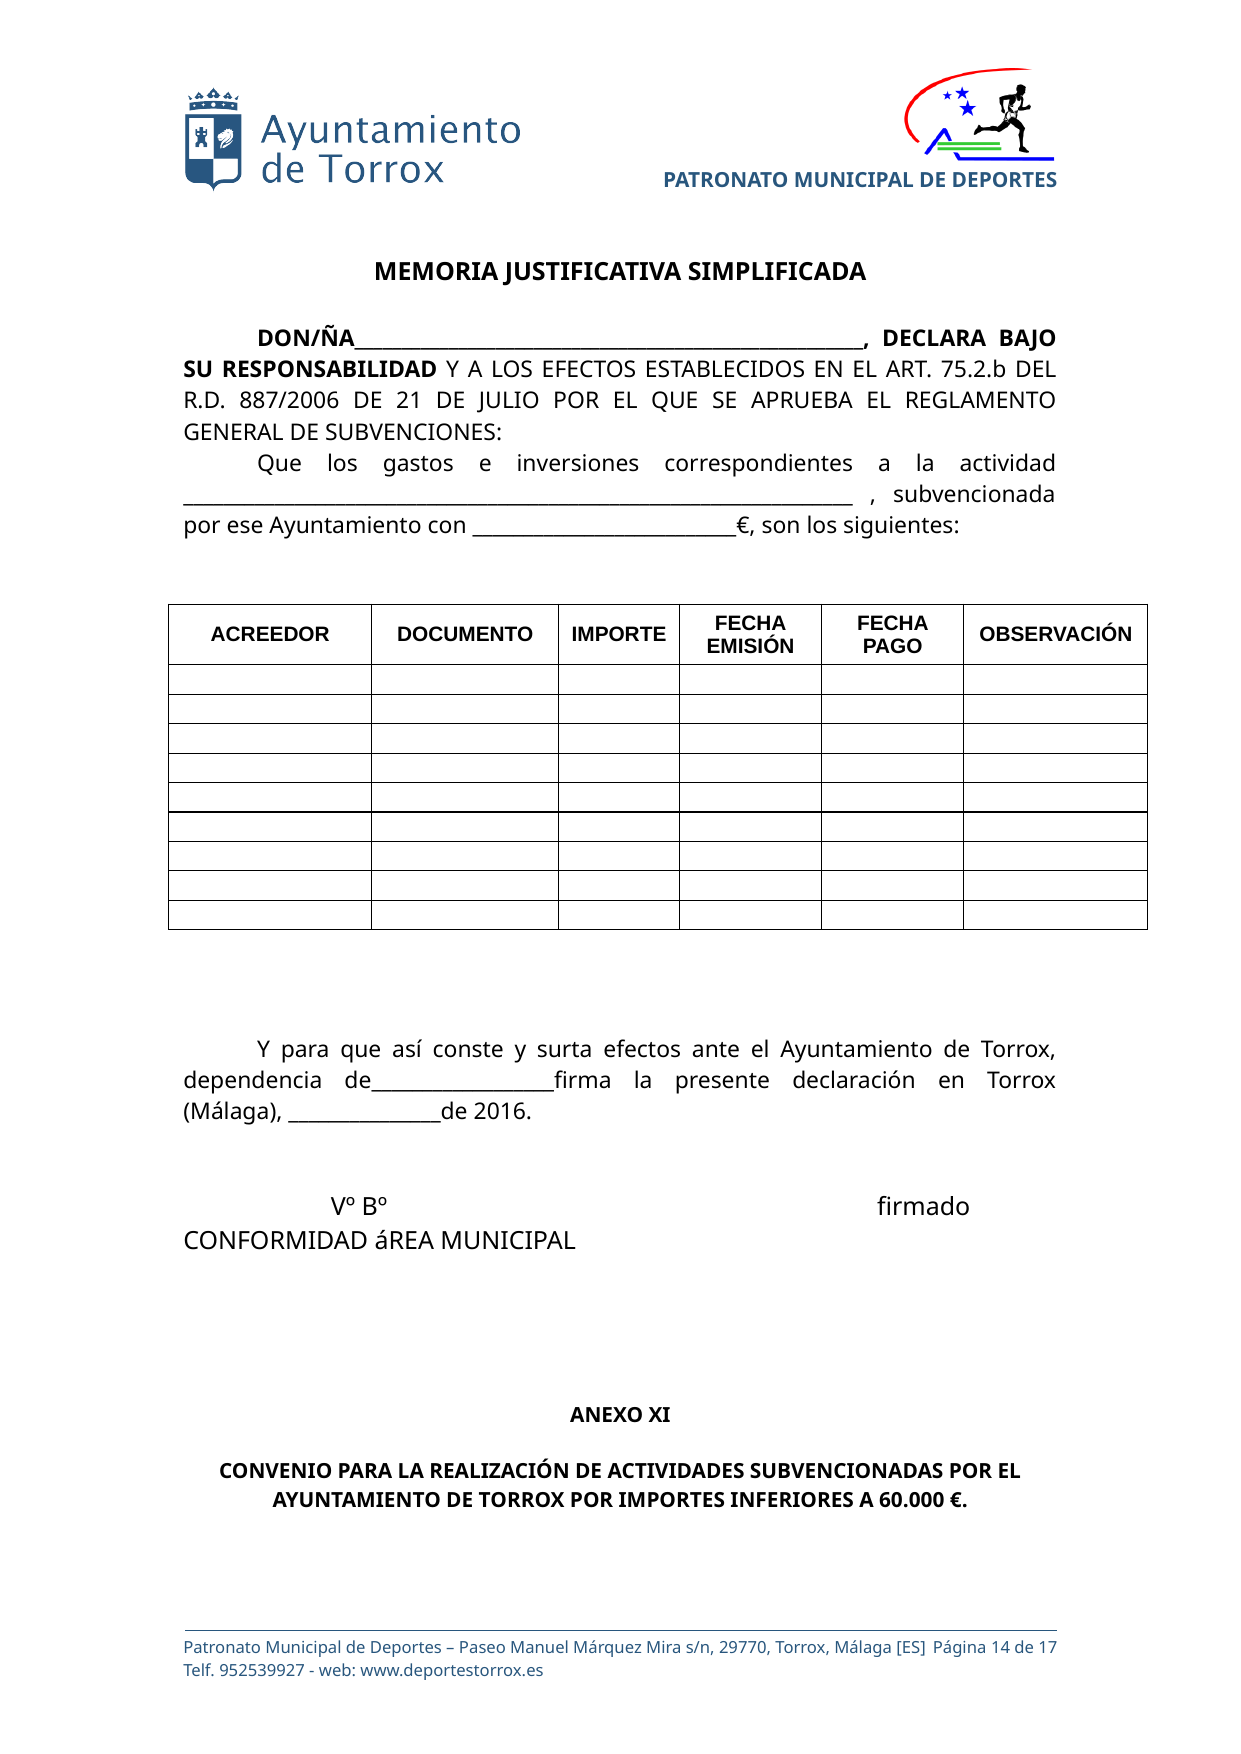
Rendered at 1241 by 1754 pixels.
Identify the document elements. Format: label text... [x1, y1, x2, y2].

text CONVENIO PARA LA REALIZACIÓN DE ACTIVIDADES SUBVENCIONADAS POR EL AYUNTAMIENTO DE TORROX POR IMPORTES INFERIORES A 60.000 €. [183, 1457, 1057, 1513]
text DON/ÑA______________________________________________________, DECLARA BAJO SU RESPONSABILIDAD Y A LOS EFECTOS ESTABLECIDOS EN EL ART. 75.2.b DEL R.D. 887/2006 DE 21 DE JULIO POR EL QUE SE APRUEBA EL REGLAMENTO GENERAL DE SUBVENCIONES: [183, 322, 1057, 447]
table_cell [169, 724, 371, 752]
table_cell [372, 695, 558, 723]
table_cell [372, 724, 558, 752]
table_cell [964, 665, 1147, 693]
table_cell [372, 754, 558, 782]
table_cell [372, 901, 558, 929]
table_header FECHA PAGO [822, 605, 963, 664]
table_cell [559, 783, 679, 811]
table_cell [964, 871, 1147, 900]
table_cell [822, 901, 963, 929]
table_cell [169, 901, 371, 929]
table_cell [559, 724, 679, 752]
table_cell [169, 871, 371, 900]
table_cell [169, 695, 371, 723]
table_cell [822, 695, 963, 723]
table_cell [822, 783, 963, 811]
table_cell [372, 842, 558, 870]
table_cell [964, 842, 1147, 870]
table_cell [680, 665, 821, 693]
table_header ACREEDOR [169, 605, 371, 664]
table_cell [822, 871, 963, 900]
table_header FECHA EMISIÓN [680, 605, 821, 664]
table_cell [169, 813, 371, 841]
table_cell [964, 813, 1147, 841]
table_cell [372, 871, 558, 900]
picture [904, 68, 1055, 161]
table_cell [964, 901, 1147, 929]
table_cell [680, 871, 821, 900]
table_cell [964, 783, 1147, 811]
text CONFORMIDAD áREA MUNICIPAL [183, 1223, 1057, 1257]
table_cell [559, 665, 679, 693]
table_cell [559, 813, 679, 841]
table_cell [169, 754, 371, 782]
table_cell [372, 813, 558, 841]
table_cell [964, 754, 1147, 782]
picture [185, 86, 520, 193]
table_cell [559, 842, 679, 870]
table_cell [822, 665, 963, 693]
table_cell [680, 842, 821, 870]
table_cell [680, 695, 821, 723]
table_cell [822, 842, 963, 870]
text Y para que así conste y surta efectos ante el Ayuntamiento de Torrox, dependencia de__________________firma la presente declaración en Torrox (Málaga), _______________de 2016. [183, 1032, 1057, 1126]
table_cell [680, 724, 821, 752]
table_cell [169, 665, 371, 693]
table_cell [964, 724, 1147, 752]
table_cell [559, 695, 679, 723]
table_header OBSERVACIÓN [964, 605, 1147, 664]
table_cell [680, 901, 821, 929]
table_cell [822, 813, 963, 841]
table_cell [822, 754, 963, 782]
table_header IMPORTE [559, 605, 679, 664]
table_header DOCUMENTO [372, 605, 558, 664]
table_cell [822, 724, 963, 752]
table_cell [680, 754, 821, 782]
table_cell [559, 901, 679, 929]
table_cell [372, 665, 558, 693]
text ANEXO XI [183, 1400, 1057, 1428]
text MEMORIA JUSTIFICATIVA SIMPLIFICADA [183, 254, 1057, 288]
table_cell [169, 842, 371, 870]
text Que los gastos e inversiones correspondientes a la actividad __________________________________________________________________ , subvencionada por ese Ayuntamiento con __________________________€, son los siguientes: [183, 447, 1057, 541]
table_cell [169, 783, 371, 811]
table_cell [680, 813, 821, 841]
table_cell [559, 871, 679, 900]
text Vº Bº firmado [183, 1189, 1057, 1223]
table_cell [372, 783, 558, 811]
table_cell [680, 783, 821, 811]
table_cell [964, 695, 1147, 723]
table_cell [559, 754, 679, 782]
